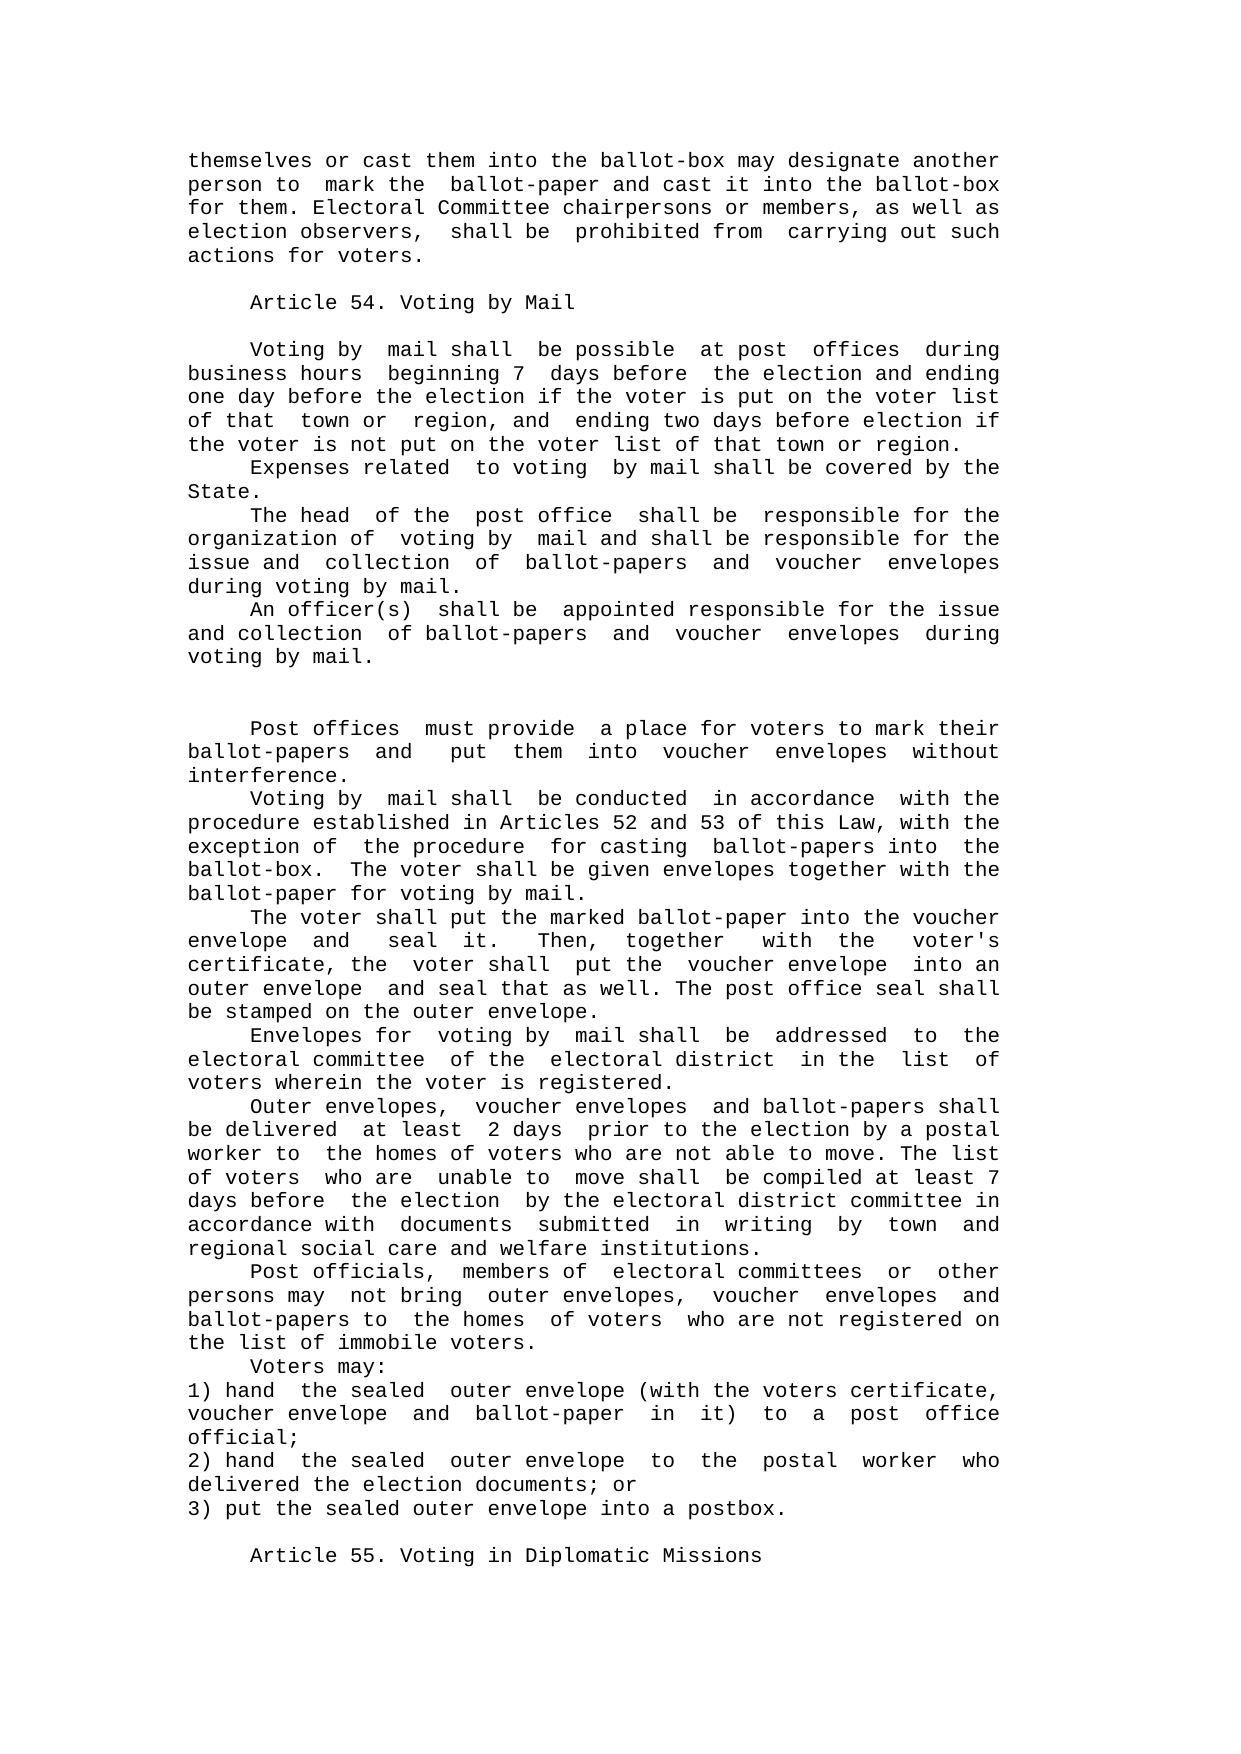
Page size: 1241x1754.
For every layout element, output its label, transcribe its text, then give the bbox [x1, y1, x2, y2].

text 3) put the sealed outer envelope into a postbox. [187, 1498, 1053, 1521]
text ballot-papers and put them into voucher envelopes without [187, 741, 1053, 765]
text the list of immobile voters. [187, 1332, 1053, 1356]
text 1) hand the sealed outer envelope (with the voters certificate, [187, 1379, 1053, 1403]
text voucher envelope and ballot-paper in it) to a post office [187, 1403, 1053, 1427]
text accordance with documents submitted in writing by town and [187, 1214, 1053, 1238]
text voting by mail. [187, 647, 1053, 670]
text persons may not bring outer envelopes, voucher envelopes and [187, 1285, 1053, 1309]
text be stamped on the outer envelope. [187, 1001, 1053, 1025]
text ballot-papers to the homes of voters who are not registered on [187, 1309, 1053, 1332]
text Article 55. Voting in Diplomatic Missions [187, 1545, 1053, 1569]
text envelope and seal it. Then, together with the voter's [187, 930, 1053, 954]
text Post officials, members of electoral committees or other [187, 1261, 1053, 1285]
text outer envelope and seal that as well. The post office seal shall [187, 978, 1053, 1001]
text certificate, the voter shall put the voucher envelope into an [187, 954, 1053, 978]
text delivered the election documents; or [187, 1474, 1053, 1498]
text organization of voting by mail and shall be responsible for the [187, 528, 1053, 552]
text themselves or cast them into the ballot-box may designate another [187, 150, 1053, 174]
text actions for voters. [187, 244, 1053, 268]
text Post offices must provide a place for voters to mark their [187, 717, 1053, 741]
text the voter is not put on the voter list of that town or region. [187, 434, 1053, 457]
text days before the election by the electoral district committee in [187, 1190, 1053, 1214]
text regional social care and welfare institutions. [187, 1238, 1053, 1261]
text State. [187, 481, 1053, 505]
text official; [187, 1427, 1053, 1451]
text Envelopes for voting by mail shall be addressed to the [187, 1025, 1053, 1048]
text election observers, shall be prohibited from carrying out such [187, 221, 1053, 244]
text Voting by mail shall be possible at post offices during [187, 339, 1053, 363]
text be delivered at least 2 days prior to the election by a postal [187, 1119, 1053, 1143]
text The voter shall put the marked ballot-paper into the voucher [187, 907, 1053, 930]
text 2) hand the sealed outer envelope to the postal worker who [187, 1451, 1053, 1474]
text voters wherein the voter is registered. [187, 1072, 1053, 1096]
text of voters who are unable to move shall be compiled at least 7 [187, 1167, 1053, 1190]
text business hours beginning 7 days before the election and ending [187, 363, 1053, 386]
text exception of the procedure for casting ballot-papers into the [187, 836, 1053, 859]
text during voting by mail. [187, 576, 1053, 599]
text Voters may: [187, 1356, 1053, 1379]
text An officer(s) shall be appointed responsible for the issue [187, 599, 1053, 623]
text of that town or region, and ending two days before election if [187, 410, 1053, 434]
text Outer envelopes, voucher envelopes and ballot-papers shall [187, 1096, 1053, 1119]
text Article 54. Voting by Mail [187, 292, 1053, 316]
text interference. [187, 765, 1053, 788]
text worker to the homes of voters who are not able to move. The list [187, 1143, 1053, 1167]
text one day before the election if the voter is put on the voter list [187, 386, 1053, 410]
text issue and collection of ballot-papers and voucher envelopes [187, 552, 1053, 576]
text Voting by mail shall be conducted in accordance with the [187, 788, 1053, 812]
text for them. Electoral Committee chairpersons or members, as well as [187, 197, 1053, 221]
text ballot-box. The voter shall be given envelopes together with the [187, 859, 1053, 883]
text and collection of ballot-papers and voucher envelopes during [187, 623, 1053, 647]
text procedure established in Articles 52 and 53 of this Law, with the [187, 812, 1053, 836]
text The head of the post office shall be responsible for the [187, 505, 1053, 528]
text electoral committee of the electoral district in the list of [187, 1048, 1053, 1072]
text Expenses related to voting by mail shall be covered by the [187, 457, 1053, 481]
text person to mark the ballot-paper and cast it into the ballot-box [187, 174, 1053, 197]
text ballot-paper for voting by mail. [187, 883, 1053, 907]
